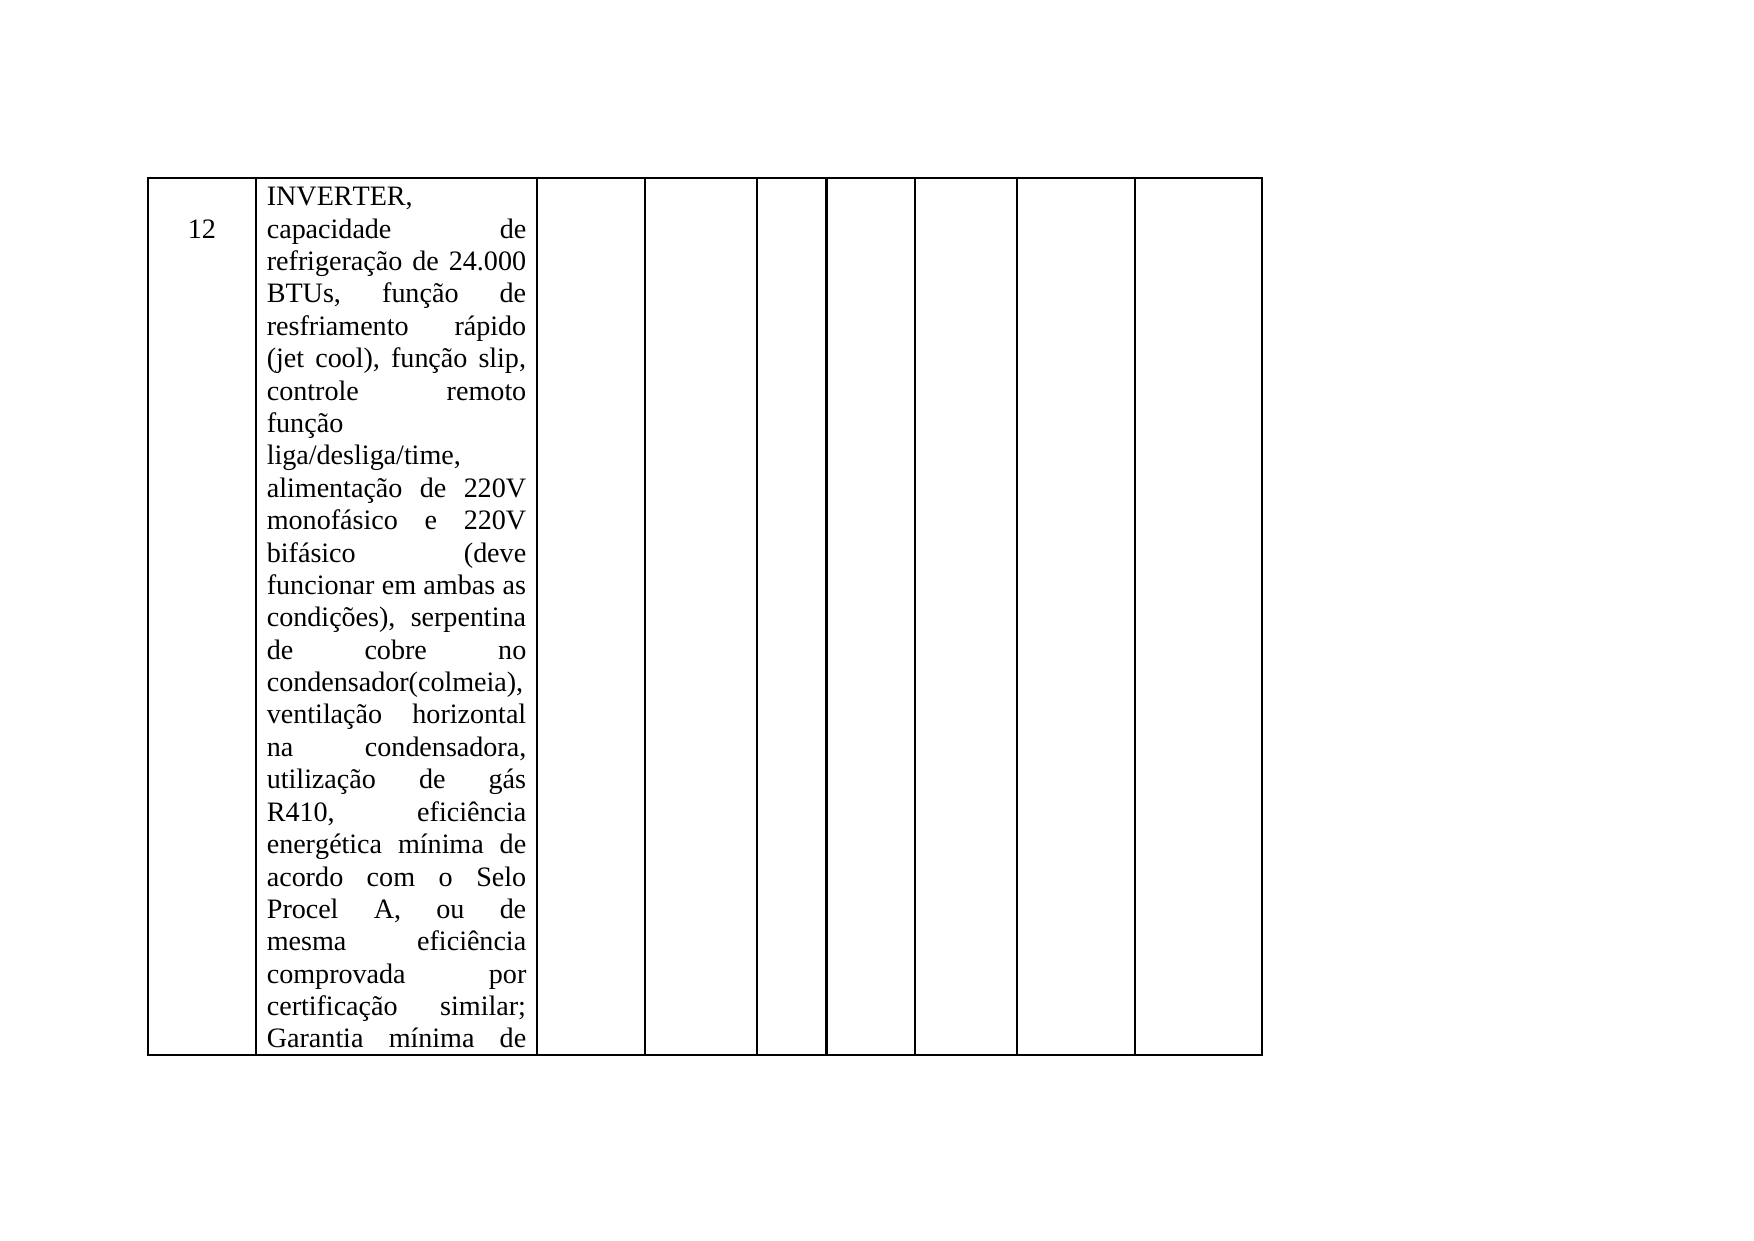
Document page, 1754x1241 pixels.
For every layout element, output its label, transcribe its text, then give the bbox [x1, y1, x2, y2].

table_cell [916, 179, 1016, 1054]
table_cell [1018, 179, 1134, 1054]
table_cell [828, 179, 914, 1054]
table_cell [646, 179, 756, 1054]
table_cell [1136, 179, 1261, 1054]
table_cell 12 [149, 179, 255, 1054]
table_cell INVERTER, capacidade de refrigeração de 24.000 BTUs, função de resfriamento rápido (jet cool), função slip, controle remoto função liga/desliga/time, alimentação de 220V monofásico e 220V bifásico (deve funcionar em ambas as condições), serpentina de cobre no condensador(colmeia), ventilação horizontal na condensadora, utilização de gás R410, eficiência energética mínima de acordo com o Selo Procel A, ou de mesma eficiência comprovada por certificação similar; Garantia mínima de [257, 179, 536, 1054]
table_cell - [758, 179, 825, 1054]
table_cell [538, 179, 644, 1054]
